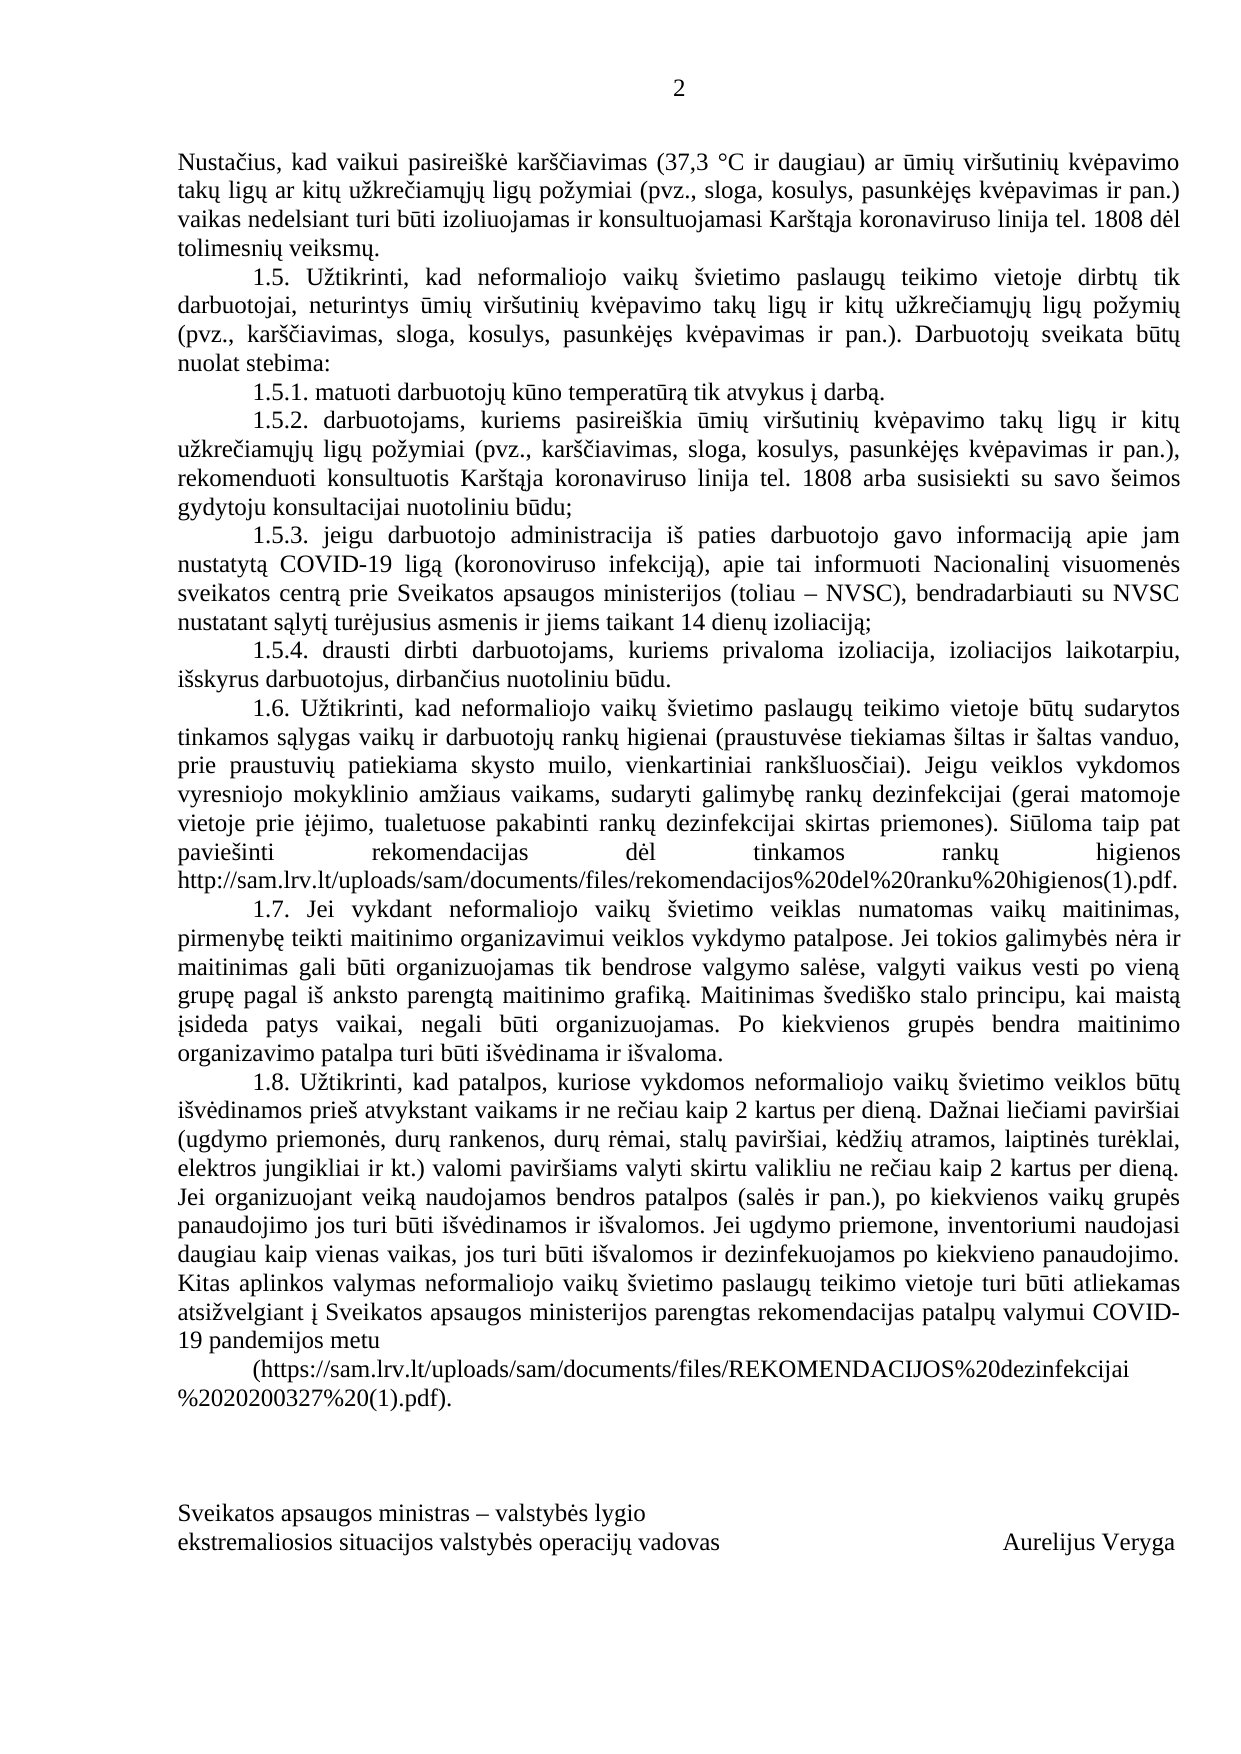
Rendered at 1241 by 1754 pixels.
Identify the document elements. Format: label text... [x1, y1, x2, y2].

text Sveikatos apsaugos ministras – valstybės lygio [177, 1498, 1181, 1527]
text 1.5. Užtikrinti, kad neformaliojo vaikų švietimo paslaugų teikimo vietoje dirbtų tik darbuotojai, neturintys ūmių viršutinių kvėpavimo takų ligų ir kitų užkrečiamųjų ligų požymių (pvz., karščiavimas, sloga, kosulys, pasunkėjęs kvėpavimas ir pan.). Darbuotojų sveikata būtų nuolat stebima: [177, 262, 1181, 377]
text 1.5.3. jeigu darbuotojo administracija iš paties darbuotojo gavo informaciją apie jam nustatytą COVID-19 ligą (koronoviruso infekciją), apie tai informuoti Nacionalinį visuomenės sveikatos centrą prie Sveikatos apsaugos ministerijos (toliau – NVSC), bendradarbiauti su NVSC nustatant sąlytį turėjusius asmenis ir jiems taikant 14 dienų izoliaciją; [177, 521, 1181, 636]
text 1.6. Užtikrinti, kad neformaliojo vaikų švietimo paslaugų teikimo vietoje būtų sudarytos tinkamos sąlygas vaikų ir darbuotojų rankų higienai (praustuvėse tiekiamas šiltas ir šaltas vanduo, prie praustuvių patiekiama skysto muilo, vienkartiniai rankšluosčiai). Jeigu veiklos vykdomos vyresniojo mokyklinio amžiaus vaikams, sudaryti galimybę rankų dezinfekcijai (gerai matomoje vietoje prie įėjimo, tualetuose pakabinti rankų dezinfekcijai skirtas priemones). Siūloma taip pat paviešinti rekomendacijas dėl tinkamos rankų higienos http://sam.lrv.lt/uploads/sam/documents/files/rekomendacijos%20del%20ranku%20higienos(1).pdf. [177, 693, 1181, 894]
text 1.7. Jei vykdant neformaliojo vaikų švietimo veiklas numatomas vaikų maitinimas, pirmenybę teikti maitinimo organizavimui veiklos vykdymo patalpose. Jei tokios galimybės nėra ir maitinimas gali būti organizuojamas tik bendrose valgymo salėse, valgyti vaikus vesti po vieną grupę pagal iš anksto parengtą maitinimo grafiką. Maitinimas švediško stalo principu, kai maistą įsideda patys vaikai, negali būti organizuojamas. Po kiekvienos grupės bendra maitinimo organizavimo patalpa turi būti išvėdinama ir išvaloma. [177, 894, 1181, 1067]
text 1.5.4. drausti dirbti darbuotojams, kuriems privaloma izoliacija, izoliacijos laikotarpiu, išskyrus darbuotojus, dirbančius nuotoliniu būdu. [177, 636, 1181, 693]
text 1.8. Užtikrinti, kad patalpos, kuriose vykdomos neformaliojo vaikų švietimo veiklos būtų išvėdinamos prieš atvykstant vaikams ir ne rečiau kaip 2 kartus per dieną. Dažnai liečiami paviršiai (ugdymo priemonės, durų rankenos, durų rėmai, stalų paviršiai, kėdžių atramos, laiptinės turėklai, elektros jungikliai ir kt.) valomi paviršiams valyti skirtu valikliu ne rečiau kaip 2 kartus per dieną. Jei organizuojant veiką naudojamos bendros patalpos (salės ir pan.), po kiekvienos vaikų grupės panaudojimo jos turi būti išvėdinamos ir išvalomos. Jei ugdymo priemone, inventoriumi naudojasi daugiau kaip vienas vaikas, jos turi būti išvalomos ir dezinfekuojamos po kiekvieno panaudojimo. Kitas aplinkos valymas neformaliojo vaikų švietimo paslaugų teikimo vietoje turi būti atliekamas atsižvelgiant į Sveikatos apsaugos ministerijos parengtas rekomendacijas patalpų valymui COVID-19 pandemijos metu [177, 1067, 1181, 1354]
text ekstremaliosios situacijos valstybės operacijų vadovas Aurelijus Veryga [177, 1527, 1181, 1556]
text (https://sam.lrv.lt/uploads/sam/documents/files/REKOMENDACIJOS%20dezinfekcijai%2020200327%20(1).pdf). [177, 1354, 1181, 1412]
text 1.5.2. darbuotojams, kuriems pasireiškia ūmių viršutinių kvėpavimo takų ligų ir kitų užkrečiamųjų ligų požymiai (pvz., karščiavimas, sloga, kosulys, pasunkėjęs kvėpavimas ir pan.), rekomenduoti konsultuotis Karštąja koronaviruso linija tel. 1808 arba susisiekti su savo šeimos gydytoju konsultacijai nuotoliniu būdu; [177, 406, 1181, 521]
text Nustačius, kad vaikui pasireiškė karščiavimas (37,3 °C ir daugiau) ar ūmių viršutinių kvėpavimo takų ligų ar kitų užkrečiamųjų ligų požymiai (pvz., sloga, kosulys, pasunkėjęs kvėpavimas ir pan.) vaikas nedelsiant turi būti izoliuojamas ir konsultuojamasi Karštąja koronaviruso linija tel. 1808 dėl tolimesnių veiksmų. [177, 147, 1181, 262]
text 1.5.1. matuoti darbuotojų kūno temperatūrą tik atvykus į darbą. [177, 377, 1181, 406]
